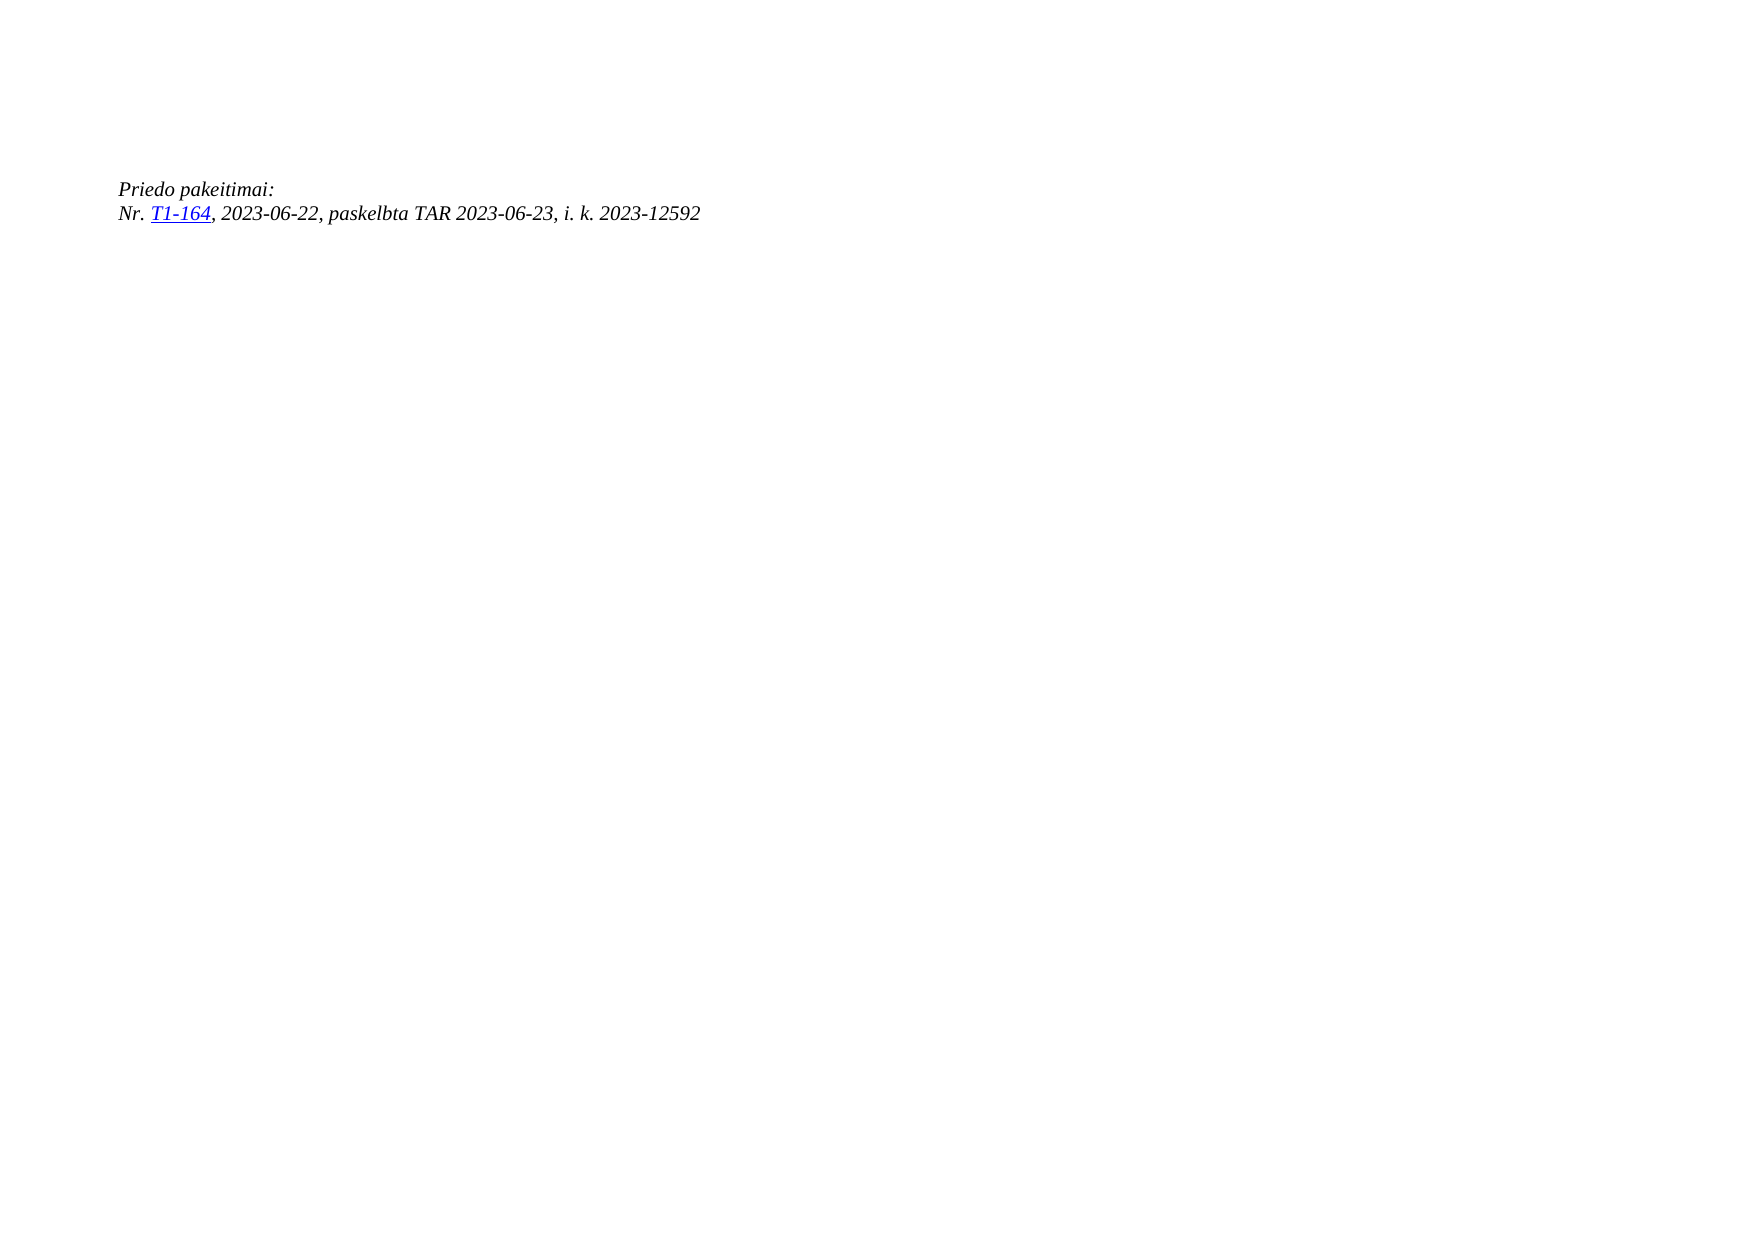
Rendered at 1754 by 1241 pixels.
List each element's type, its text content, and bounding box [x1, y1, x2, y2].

text Nr. T1-164, 2023-06-22, paskelbta TAR 2023-06-23, i. k. 2023-12592 [118, 201, 1606, 225]
text Priedo pakeitimai: [118, 177, 1606, 201]
